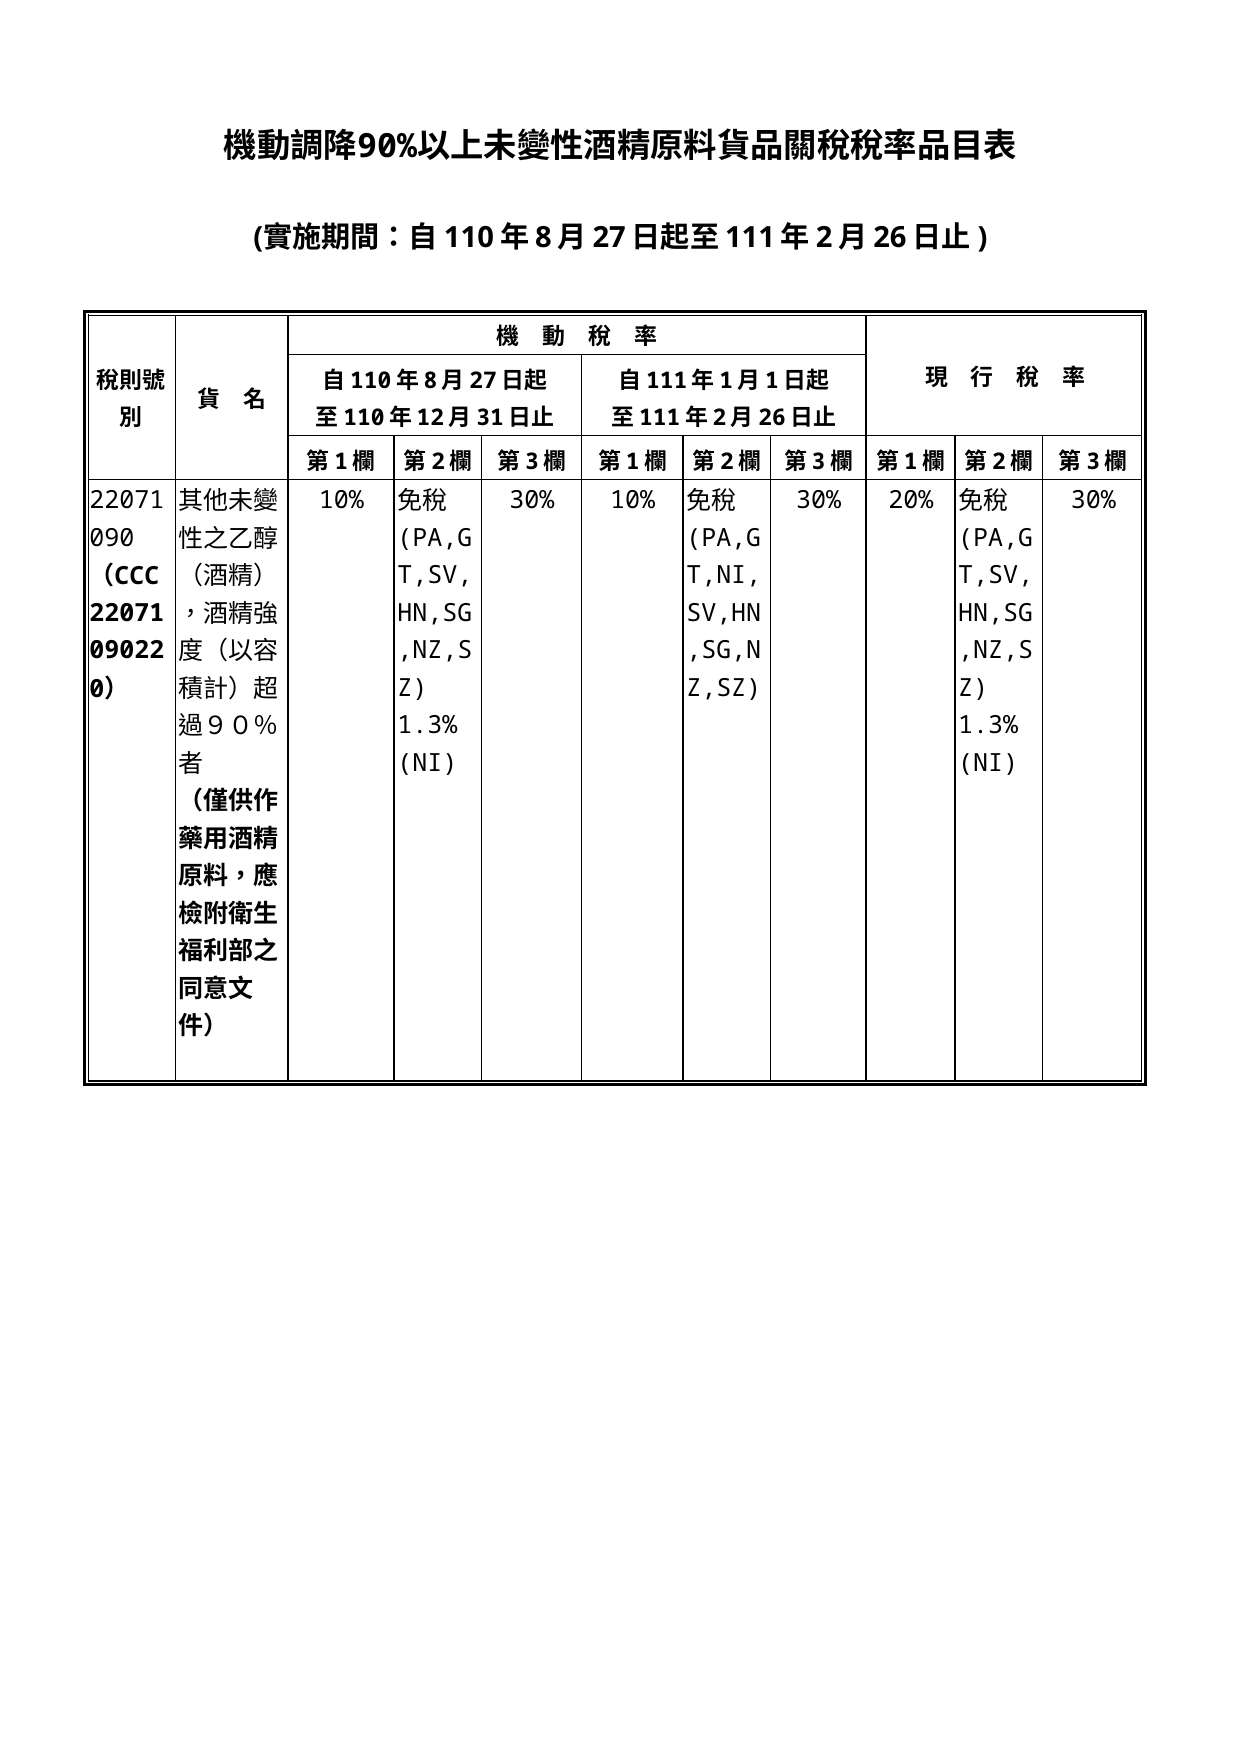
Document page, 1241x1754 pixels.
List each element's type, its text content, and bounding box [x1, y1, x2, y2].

table_cell 第2欄 [395, 436, 481, 478]
table_header 現 行 稅 率 [867, 316, 1141, 435]
table_cell 第2欄 [684, 436, 770, 478]
table_cell 30% [771, 480, 865, 1080]
table_cell 22071090 （CCC 22071090220） [89, 480, 175, 1080]
table_header 機 動 稅 率 [289, 316, 865, 353]
table_cell 30% [482, 480, 581, 1080]
table_cell 10% [289, 480, 393, 1080]
table_cell 免稅 (PA,GT,SV,HN,SG,NZ,SZ) 1.3% (NI) [956, 480, 1042, 1080]
table_cell 其他未變性之乙醇（酒精） ，酒精強度（以容積計）超過９０％者 （僅供作藥用酒精原料，應檢附衛生福利部之同意文件） [176, 480, 287, 1080]
table_cell 10% [582, 480, 682, 1080]
text (實施期間：自110年8月27日起至111年2月26日止 ) [148, 197, 1092, 272]
table_cell 30% [1043, 480, 1141, 1080]
table_header 貨 名 [176, 316, 287, 478]
table_header 稅則號別 [89, 316, 175, 478]
table_cell 第1欄 [867, 436, 954, 478]
table_cell 第1欄 [582, 436, 682, 478]
table_cell 20% [867, 480, 954, 1080]
table_cell 免稅 (PA,GT,NI,SV,HN,SG,NZ,SZ) [684, 480, 770, 1080]
table_cell 第3欄 [771, 436, 865, 478]
table_cell 第2欄 [956, 436, 1042, 478]
table_cell 免稅 (PA,GT,SV,HN,SG,NZ,SZ) 1.3% (NI) [395, 480, 481, 1080]
table_cell 第1欄 [289, 436, 393, 478]
table_cell 自111年1月1日起 至111年2月26日止 [582, 355, 865, 435]
table_cell 自110年8月27日起 至110年12月31日止 [289, 355, 581, 435]
table_cell 第3欄 [1043, 436, 1141, 478]
text 機動調降90%以上未變性酒精原料貨品關稅稅率品目表 [148, 119, 1092, 167]
table_cell 第3欄 [482, 436, 581, 478]
